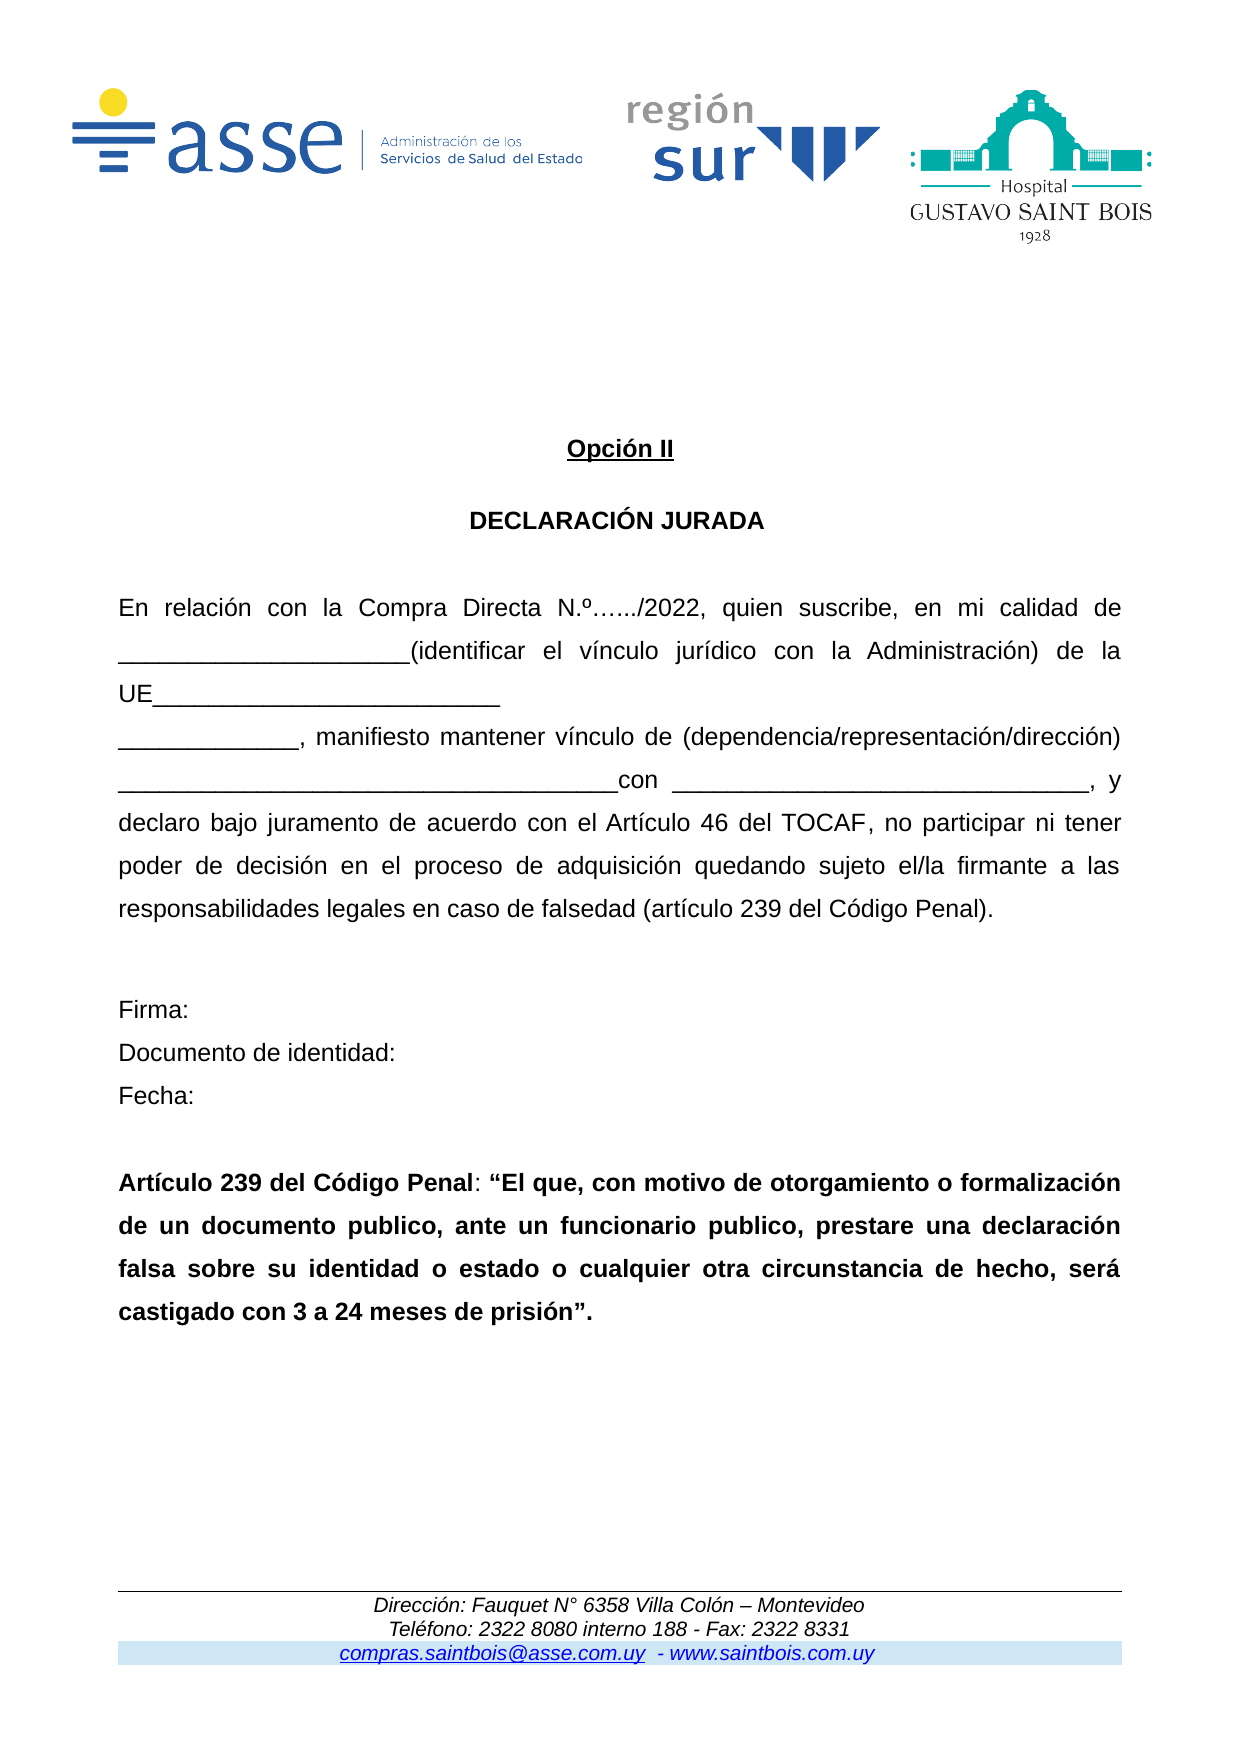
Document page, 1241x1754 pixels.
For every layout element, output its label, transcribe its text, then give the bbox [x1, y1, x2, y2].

picture [910, 90, 1152, 244]
text DECLARACIÓN JURADA [118, 506, 1122, 535]
text Documento de identidad: [89, 1038, 1122, 1067]
text Opción II [118, 434, 1122, 463]
picture [72, 88, 583, 174]
picture [627, 92, 880, 182]
text Fecha: [89, 1081, 1122, 1110]
text _____________, manifiesto mantener vínculo de (dependencia/representación/dirección) ____________________________________con ______________________________, y declaro bajo juramento de acuerdo con el Artículo 46 del TOCAF, no participar ni tener poder de decisión en el proceso de adquisición quedando sujeto el/la firmante a las responsabilidades legales en caso de falsedad (artículo 239 del Código Penal). [118, 722, 1122, 923]
text Artículo 239 del Código Penal: “El que, con motivo de otorgamiento o formalización de un documento publico, ante un funcionario publico, prestare una declaración falsa sobre su identidad o estado o cualquier otra circunstancia de hecho, será castigado con 3 a 24 meses de prisión”. [118, 1167, 1122, 1326]
text En relación con la Compra Directa N.º….../2022, quien suscribe, en mi calidad de _____________________(identificar el vínculo jurídico con la Administración) de la UE_________________________ [118, 592, 1122, 707]
text Firma: [118, 995, 1122, 1024]
